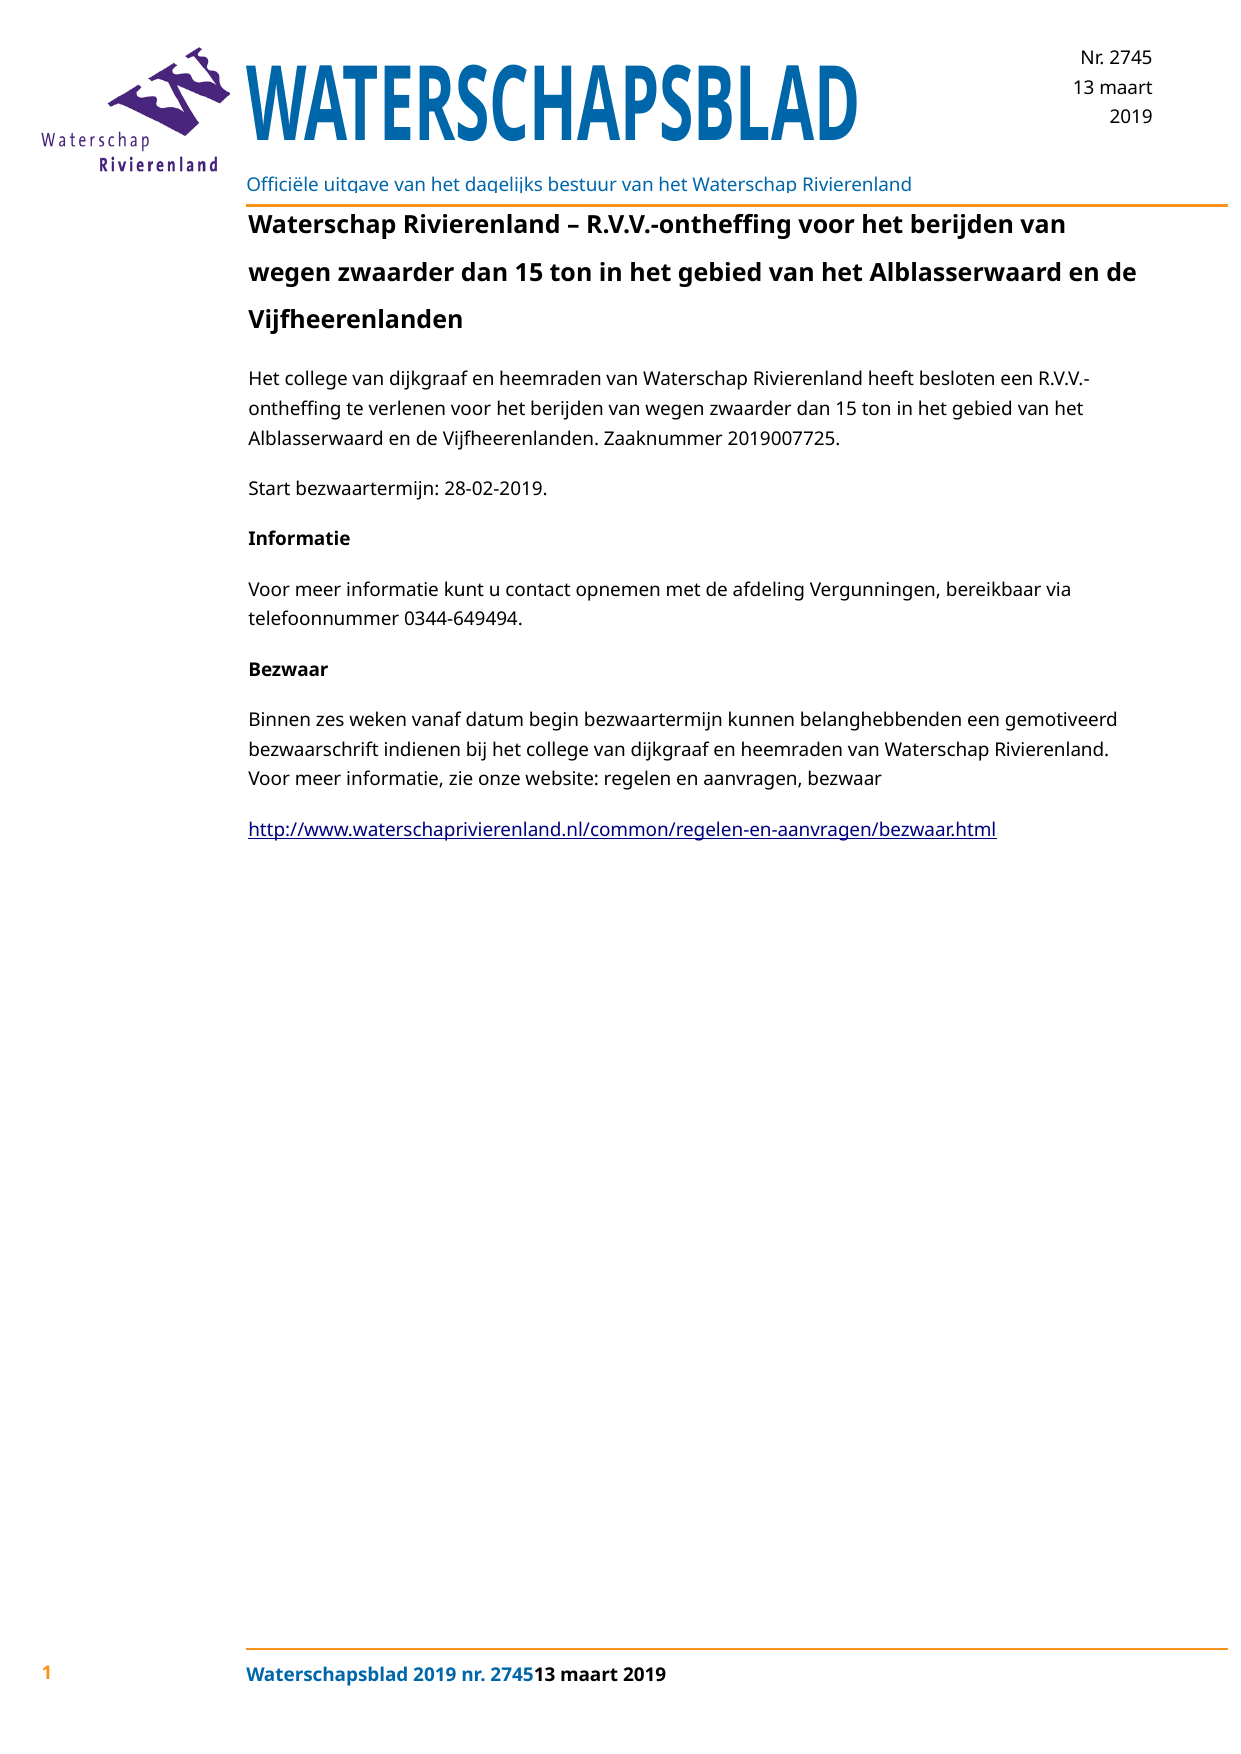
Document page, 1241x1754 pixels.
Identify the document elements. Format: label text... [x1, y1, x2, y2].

text Bezwaar [248, 656, 1152, 682]
text Start bezwaartermijn: 28-02-2019. [248, 475, 1152, 501]
text http://www.waterschaprivierenland.nl/common/regelen-en-aanvragen/bezwaar.html [248, 816, 1152, 842]
text Voor meer informatie kunt u contact opnemen met de afdeling Vergunningen, bereikbaar via telefoonnummer 0344-649494. [248, 576, 1152, 631]
picture [41, 47, 231, 172]
text Het college van dijkgraaf en heemraden van Waterschap Rivierenland heeft besloten een R.V.V.-ontheffing te verlenen voor het berijden van wegen zwaarder dan 15 ton in het gebied van het Alblasserwaard en de Vijfheerenlanden. Zaaknummer 2019007725. [248, 366, 1152, 450]
text Waterschap Rivierenland – R.V.V.-ontheffing voor het berijden van wegen zwaarder dan 15 ton in het gebied van het Alblasserwaard en de Vijfheerenlanden [248, 207, 1152, 336]
text Binnen zes weken vanaf datum begin bezwaartermijn kunnen belanghebbenden een gemotiveerd bezwaarschrift indienen bij het college van dijkgraaf en heemraden van Waterschap Rivierenland. Voor meer informatie, zie onze website: regelen en aanvragen, bezwaar [248, 706, 1152, 791]
text Informatie [248, 526, 1152, 551]
